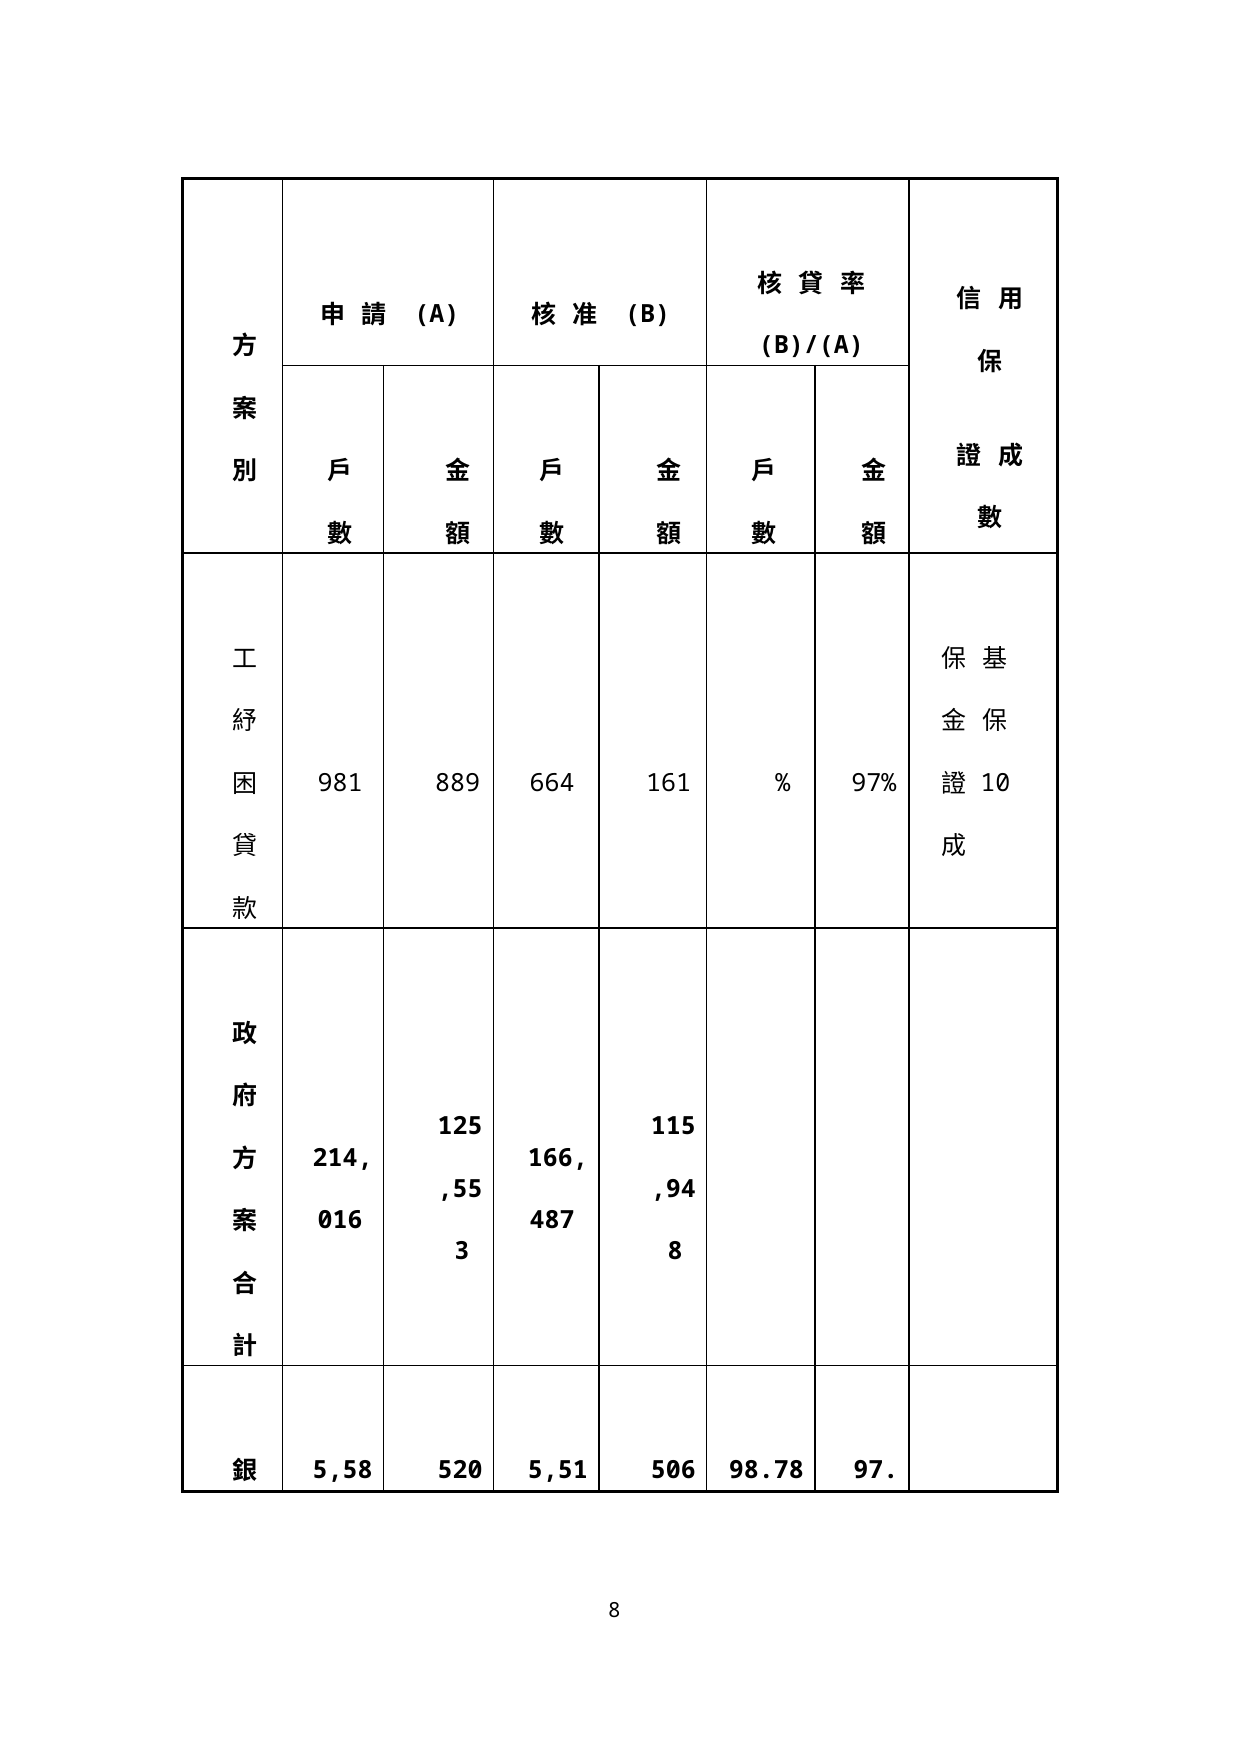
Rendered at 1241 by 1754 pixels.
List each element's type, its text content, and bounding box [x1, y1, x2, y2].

table_cell 金額 [816, 366, 908, 552]
table_cell 銀 [184, 1366, 282, 1490]
table_cell [707, 929, 814, 1365]
table_cell 工紓困貸款 [184, 554, 282, 927]
table_cell 戶數 [283, 366, 383, 552]
table_header 信用保 證成數 [910, 180, 1056, 552]
table_cell 戶數 [707, 366, 814, 552]
table_cell 664 [494, 554, 598, 927]
table_cell 98.78 [707, 1366, 814, 1490]
table_cell 97. [816, 1366, 908, 1490]
table_cell 506 [600, 1366, 706, 1490]
table_cell 金額 [600, 366, 706, 552]
table_cell 214,016 [283, 929, 383, 1365]
table_header 方案別 [184, 180, 282, 552]
table_cell 115,948 [600, 929, 706, 1365]
table_header 核准(B) [494, 180, 706, 365]
table_cell 金額 [384, 366, 493, 552]
table_cell [816, 929, 908, 1365]
table_cell 保基金保證10成 [910, 554, 1056, 927]
table_cell [910, 1366, 1056, 1490]
table_cell 889 [384, 554, 493, 927]
table_cell % [707, 554, 814, 927]
table_cell 125,553 [384, 929, 493, 1365]
table_cell 5,51 [494, 1366, 598, 1490]
table_cell 97% [816, 554, 908, 927]
table_cell 520 [384, 1366, 493, 1490]
table_cell 政府方案合計 [184, 929, 282, 1365]
table_cell 981 [283, 554, 383, 927]
table_cell 5,58 [283, 1366, 383, 1490]
table_cell [910, 929, 1056, 1365]
table_cell 戶數 [494, 366, 598, 552]
table_cell 161 [600, 554, 706, 927]
table_header 申請(A) [283, 180, 493, 365]
table_header 核貸率(B)/(A) [707, 180, 908, 365]
table_cell 166,487 [494, 929, 598, 1365]
